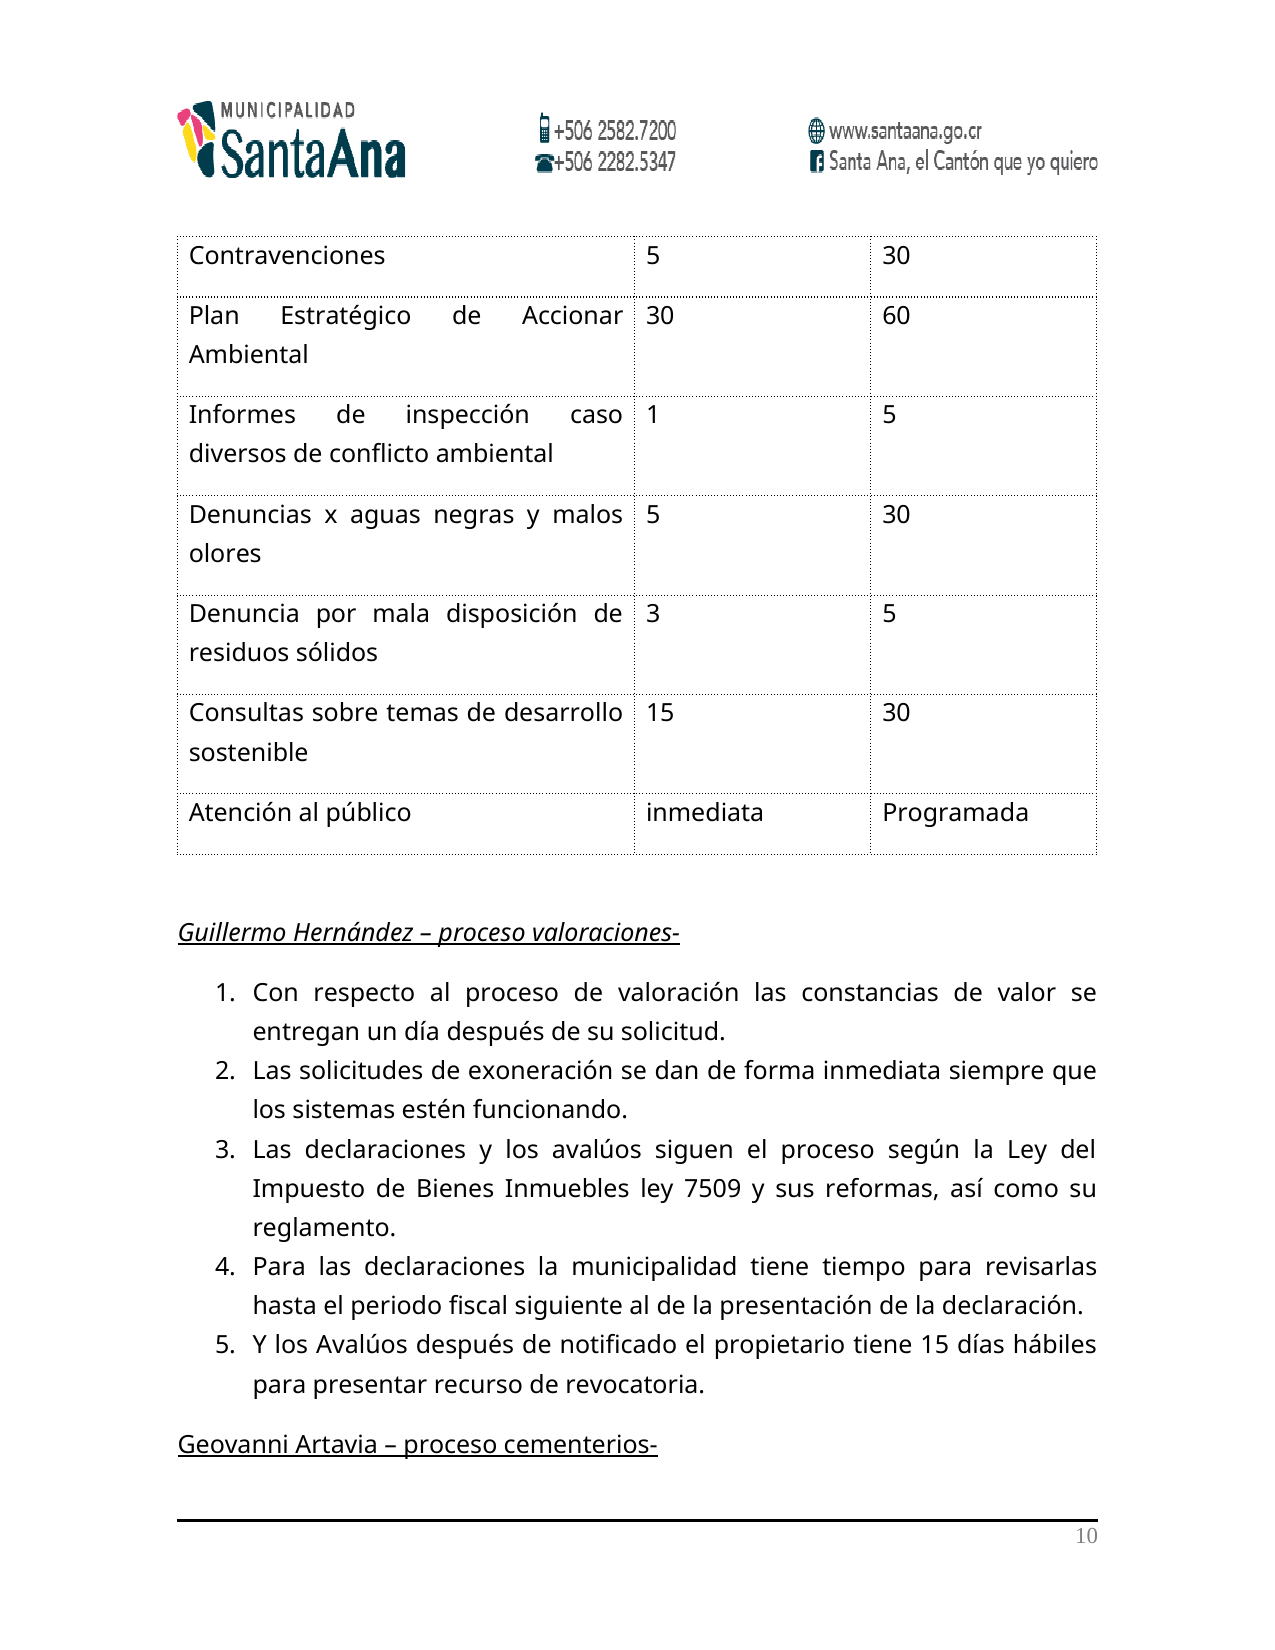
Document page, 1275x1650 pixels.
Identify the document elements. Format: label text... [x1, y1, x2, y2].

table_cell Plan Estratégico de Accionar Ambiental [177, 296, 634, 396]
table_cell Denuncia por mala disposición de residuos sólidos [177, 595, 634, 694]
table_cell Atención al público [177, 793, 634, 853]
table_cell Informes de inspección caso diversos de conflicto ambiental [177, 396, 634, 495]
table_cell 30 [871, 495, 1097, 594]
list Con respecto al proceso de valoración las constancias de valor se entregan un día después de su solicitud. [215, 974, 1098, 1048]
table_cell 5 [635, 236, 871, 296]
table_cell 30 [871, 694, 1097, 793]
table_cell inmediata [635, 793, 871, 853]
table_cell 5 [871, 396, 1097, 495]
table_cell Denuncias x aguas negras y malos olores [177, 495, 634, 594]
list Y los Avalúos después de notificado el propietario tiene 15 días hábiles para presentar recurso de revocatoria. [215, 1327, 1098, 1400]
text Guillermo Hernández – proceso valoraciones- [177, 914, 1098, 949]
table_cell 15 [635, 694, 871, 793]
table_cell 1 [635, 396, 871, 495]
table_cell 3 [635, 595, 871, 694]
table_cell 5 [871, 595, 1097, 694]
table_cell Programada [871, 793, 1097, 853]
list Para las declaraciones la municipalidad tiene tiempo para revisarlas hasta el periodo fiscal siguiente al de la presentación de la declaración. [215, 1249, 1098, 1322]
table_cell Consultas sobre temas de desarrollo sostenible [177, 694, 634, 793]
table_cell 60 [871, 296, 1097, 396]
text Geovanni Artavia – proceso cementerios- [177, 1426, 1098, 1460]
table_cell 30 [871, 236, 1097, 296]
table_cell 30 [635, 296, 871, 396]
table_cell Contravenciones [177, 236, 634, 296]
table_cell 5 [635, 495, 871, 594]
list Las solicitudes de exoneración se dan de forma inmediata siempre que los sistemas estén funcionando. [215, 1053, 1098, 1126]
list Las declaraciones y los avalúos siguen el proceso según la Ley del Impuesto de Bienes Inmuebles ley 7509 y sus reformas, así como su reglamento. [215, 1131, 1098, 1244]
